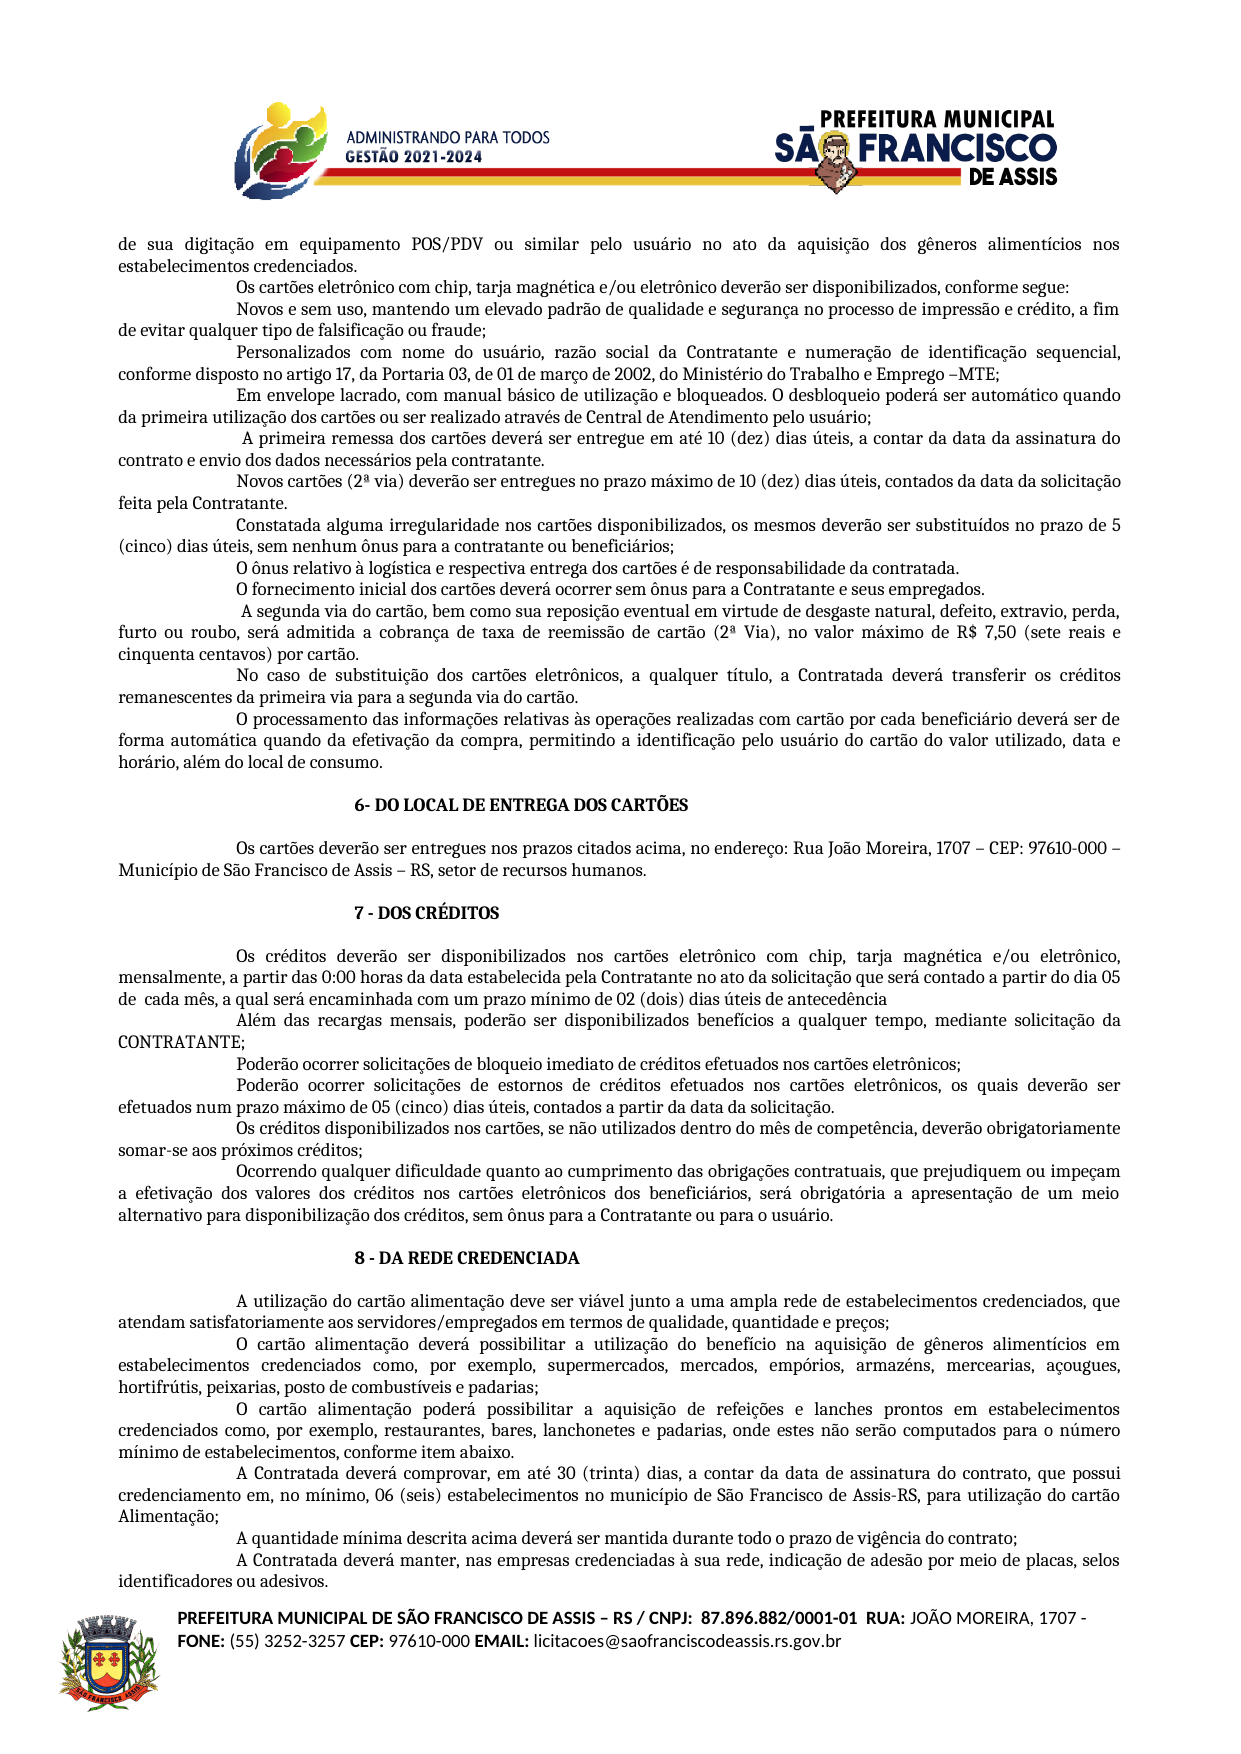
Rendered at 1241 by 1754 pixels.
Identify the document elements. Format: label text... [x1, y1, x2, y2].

text O fornecimento inicial dos cartões deverá ocorrer sem ônus para a Contratante e seus empregados. [118, 579, 1122, 600]
text O cartão alimentação deverá possibilitar a utilização do benefício na aquisição de gêneros alimentícios em estabelecimentos credenciados como, por exemplo, supermercados, mercados, empórios, armazéns, mercearias, açougues, hortifrútis, peixarias, posto de combustíveis e padarias; [118, 1333, 1122, 1398]
text Além das recargas mensais, poderão ser disponibilizados benefícios a qualquer tempo, mediante solicitação da CONTRATANTE; [118, 1010, 1122, 1053]
text A quantidade mínima descrita acima deverá ser mantida durante todo o prazo de vigência do contrato; [118, 1527, 1122, 1549]
text Novos cartões (2ª via) deverão ser entregues no prazo máximo de 10 (dez) dias úteis, contados da data da solicitação feita pela Contratante. [118, 471, 1122, 514]
text Ocorrendo qualquer dificuldade quanto ao cumprimento das obrigações contratuais, que prejudiquem ou impeçam a efetivação dos valores dos créditos nos cartões eletrônicos dos beneficiários, será obrigatória a apresentação de um meio alternativo para disponibilização dos créditos, sem ônus para a Contratante ou para o usuário. [118, 1161, 1122, 1226]
text Os cartões eletrônico com chip, tarja magnética e/ou eletrônico deverão ser disponibilizados, conforme segue: [118, 277, 1122, 298]
text 7 - DOS CRÉDITOS [177, 902, 1122, 924]
text Os cartões deverão ser entregues nos prazos citados acima, no endereço: Rua João Moreira, 1707 – CEP: 97610-000 – Município de São Francisco de Assis – RS, setor de recursos humanos. [118, 837, 1122, 881]
text Poderão ocorrer solicitações de bloqueio imediato de créditos efetuados nos cartões eletrônicos; [118, 1053, 1122, 1075]
text A Contratada deverá manter, nas empresas credenciadas à sua rede, indicação de adesão por meio de placas, selos identificadores ou adesivos. [118, 1549, 1122, 1592]
text Constatada alguma irregularidade nos cartões disponibilizados, os mesmos deverão ser substituídos no prazo de 5 (cinco) dias úteis, sem nenhum ônus para a contratante ou beneficiários; [118, 514, 1122, 557]
text 6- DO LOCAL DE ENTREGA DOS CARTÕES [177, 794, 1122, 816]
text 8 - DA REDE CREDENCIADA [177, 1247, 1122, 1269]
text A segunda via do cartão, bem como sua reposição eventual em virtude de desgaste natural, defeito, extravio, perda, furto ou roubo, será admitida a cobrança de taxa de reemissão de cartão (2ª Via), no valor máximo de R$ 7,50 (sete reais e cinquenta centavos) por cartão. [118, 600, 1122, 665]
text de sua digitação em equipamento POS/PDV ou similar pelo usuário no ato da aquisição dos gêneros alimentícios nos estabelecimentos credenciados. [118, 234, 1122, 277]
text A utilização do cartão alimentação deve ser viável junto a uma ampla rede de estabelecimentos credenciados, que atendam satisfatoriamente aos servidores/empregados em termos de qualidade, quantidade e preços; [118, 1290, 1122, 1333]
text O ônus relativo à logística e respectiva entrega dos cartões é de responsabilidade da contratada. [118, 557, 1122, 579]
text Personalizados com nome do usuário, razão social da Contratante e numeração de identificação sequencial, conforme disposto no artigo 17, da Portaria 03, de 01 de março de 2002, do Ministério do Trabalho e Emprego –MTE; [118, 342, 1122, 385]
text O cartão alimentação poderá possibilitar a aquisição de refeições e lanches prontos em estabelecimentos credenciados como, por exemplo, restaurantes, bares, lanchonetes e padarias, onde estes não serão computados para o número mínimo de estabelecimentos, conforme item abaixo. [118, 1398, 1122, 1463]
text O processamento das informações relativas às operações realizadas com cartão por cada beneficiário deverá ser de forma automática quando da efetivação da compra, permitindo a identificação pelo usuário do cartão do valor utilizado, data e horário, além do local de consumo. [118, 708, 1122, 773]
text Poderão ocorrer solicitações de estornos de créditos efetuados nos cartões eletrônicos, os quais deverão ser efetuados num prazo máximo de 05 (cinco) dias úteis, contados a partir da data da solicitação. [118, 1075, 1122, 1118]
text A primeira remessa dos cartões deverá ser entregue em até 10 (dez) dias úteis, a contar da data da assinatura do contrato e envio dos dados necessários pela contratante. [118, 428, 1122, 471]
text Os créditos disponibilizados nos cartões, se não utilizados dentro do mês de competência, deverão obrigatoriamente somar-se aos próximos créditos; [118, 1118, 1122, 1161]
text Novos e sem uso, mantendo um elevado padrão de qualidade e segurança no processo de impressão e crédito, a fim de evitar qualquer tipo de falsificação ou fraude; [118, 298, 1122, 342]
text Os créditos deverão ser disponibilizados nos cartões eletrônico com chip, tarja magnética e/ou eletrônico, mensalmente, a partir das 0:00 horas da data estabelecida pela Contratante no ato da solicitação que será contado a partir do dia 05 de cada mês, a qual será encaminhada com um prazo mínimo de 02 (dois) dias úteis de antecedência [118, 945, 1122, 1010]
text Em envelope lacrado, com manual básico de utilização e bloqueados. O desbloqueio poderá ser automático quando da primeira utilização dos cartões ou ser realizado através de Central de Atendimento pelo usuário; [118, 385, 1122, 428]
text No caso de substituição dos cartões eletrônicos, a qualquer título, a Contratada deverá transferir os créditos remanescentes da primeira via para a segunda via do cartão. [118, 665, 1122, 708]
text A Contratada deverá comprovar, em até 30 (trinta) dias, a contar da data de assinatura do contrato, que possui credenciamento em, no mínimo, 06 (seis) estabelecimentos no município de São Francisco de Assis-RS, para utilização do cartão Alimentação; [118, 1463, 1122, 1527]
